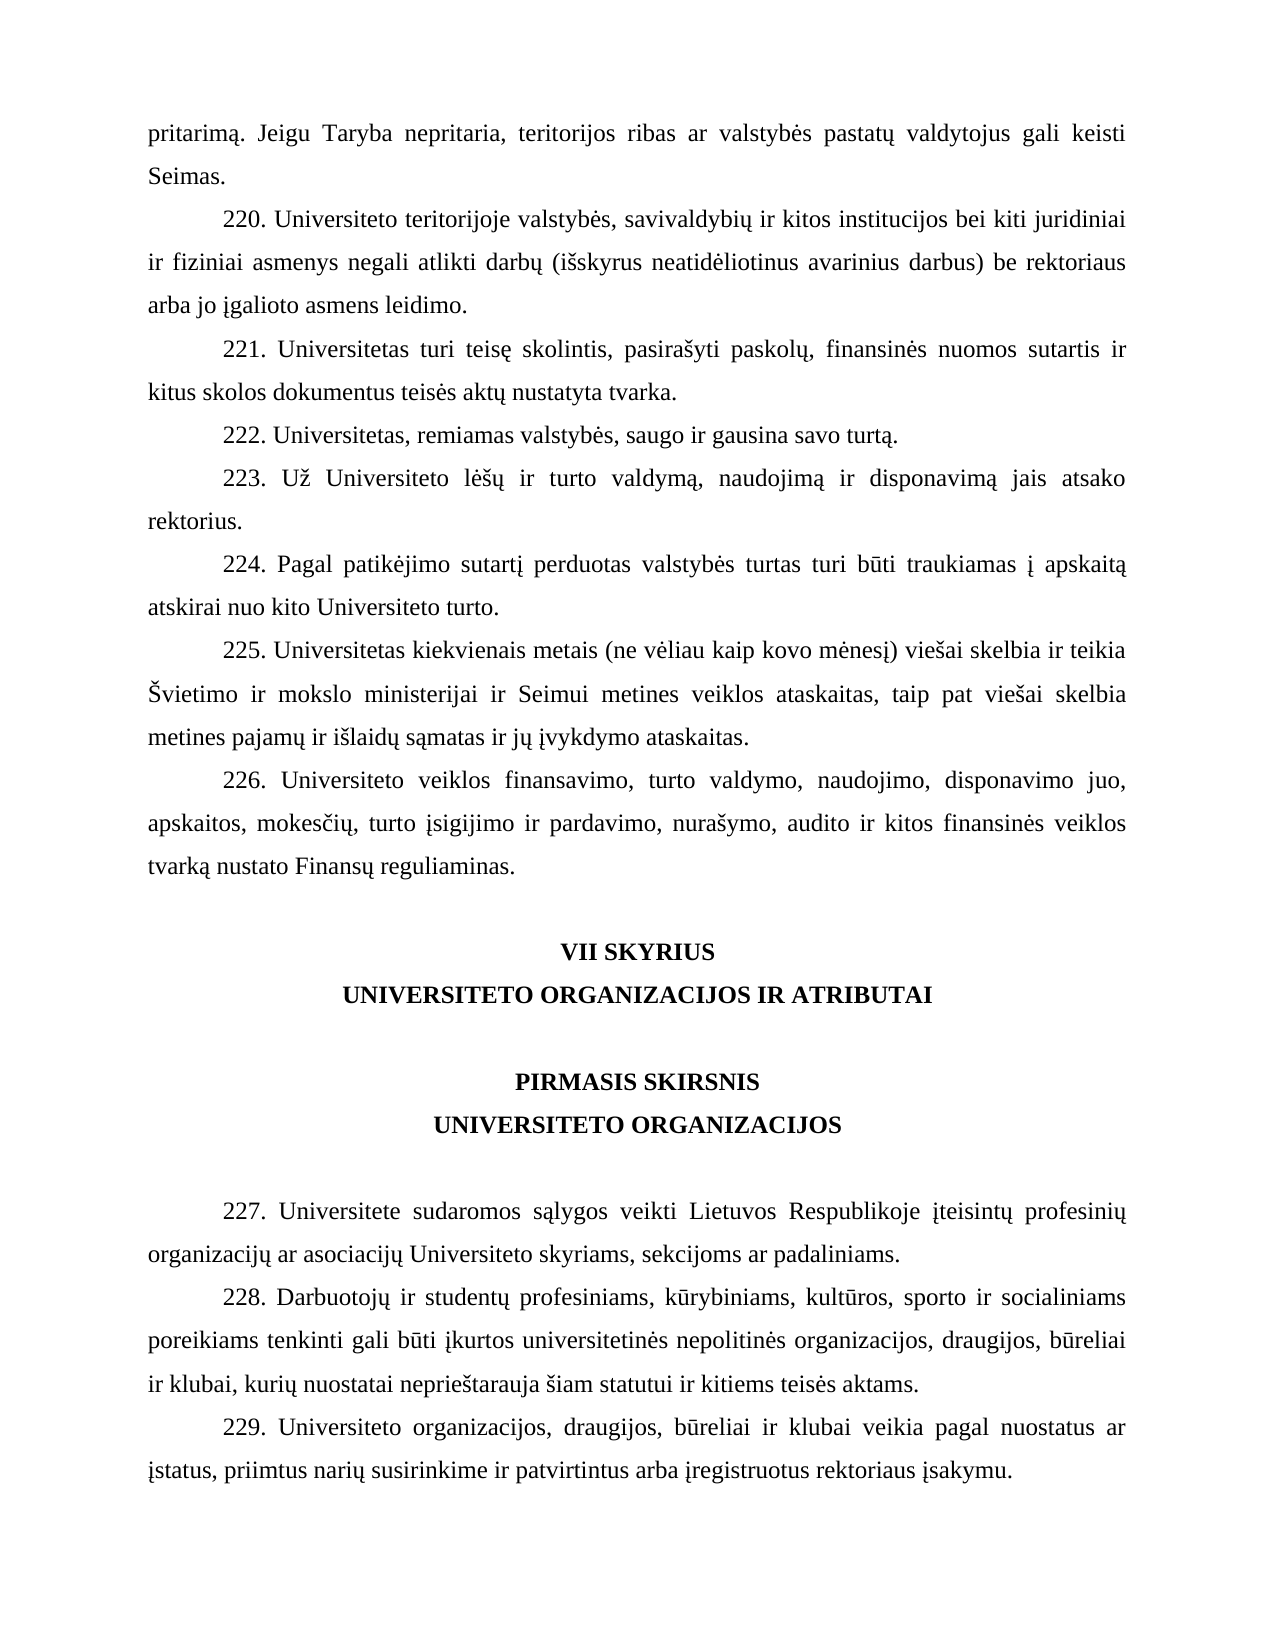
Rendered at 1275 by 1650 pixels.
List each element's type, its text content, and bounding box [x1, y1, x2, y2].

text pritarimą. Jeigu Taryba nepritaria, teritorijos ribas ar valstybės pastatų valdytojus gali keisti Seimas. [148, 118, 1127, 190]
text 226. Universiteto veiklos finansavimo, turto valdymo, naudojimo, disponavimo juo, apskaitos, mokesčių, turto įsigijimo ir pardavimo, nurašymo, audito ir kitos finansinės veiklos tvarką nustato Finansų reguliaminas. [148, 765, 1127, 880]
text 223. Už Universiteto lėšų ir turto valdymą, naudojimą ir disponavimą jais atsako rektorius. [148, 463, 1127, 535]
text 220. Universiteto teritorijoje valstybės, savivaldybių ir kitos institucijos bei kiti juridiniai ir fiziniai asmenys negali atlikti darbų (išskyrus neatidėliotinus avarinius darbus) be rektoriaus arba jo įgalioto asmens leidimo. [148, 204, 1127, 319]
text pirmasis SKIRSNIS [148, 1067, 1127, 1096]
text 222. Universitetas, remiamas valstybės, saugo ir gausina savo turtą. [148, 420, 1127, 449]
text 229. Universiteto organizacijos, draugijos, būreliai ir klubai veikia pagal nuostatus ar įstatus, priimtus narių susirinkime ir patvirtintus arba įregistruotus rektoriaus įsakymu. [148, 1412, 1127, 1484]
text universiteto organizacijos [148, 1110, 1127, 1139]
text 228. Darbuotojų ir studentų profesiniams, kūrybiniams, kultūros, sporto ir socialiniams poreikiams tenkinti gali būti įkurtos universitetinės nepolitinės organizacijos, draugijos, būreliai ir klubai, kurių nuostatai neprieštarauja šiam statutui ir kitiems teisės aktams. [148, 1282, 1127, 1397]
text VII SKYRIUS [148, 937, 1127, 966]
text 225. Universitetas kiekvienais metais (ne vėliau kaip kovo mėnesį) viešai skelbia ir teikia Švietimo ir mokslo ministerijai ir Seimui metines veiklos ataskaitas, taip pat viešai skelbia metines pajamų ir išlaidų sąmatas ir jų įvykdymo ataskaitas. [148, 636, 1127, 751]
text universiteto organizacijos ir Atributai [148, 981, 1127, 1009]
text 221. Universitetas turi teisę skolintis, pasirašyti paskolų, finansinės nuomos sutartis ir kitus skolos dokumentus teisės aktų nustatyta tvarka. [148, 334, 1127, 406]
text 227. Universitete sudaromos sąlygos veikti Lietuvos Respublikoje įteisintų profesinių organizacijų ar asociacijų Universiteto skyriams, sekcijoms ar padaliniams. [148, 1196, 1127, 1268]
text 224. Pagal patikėjimo sutartį perduotas valstybės turtas turi būti traukiamas į apskaitą atskirai nuo kito Universiteto turto. [148, 549, 1127, 621]
